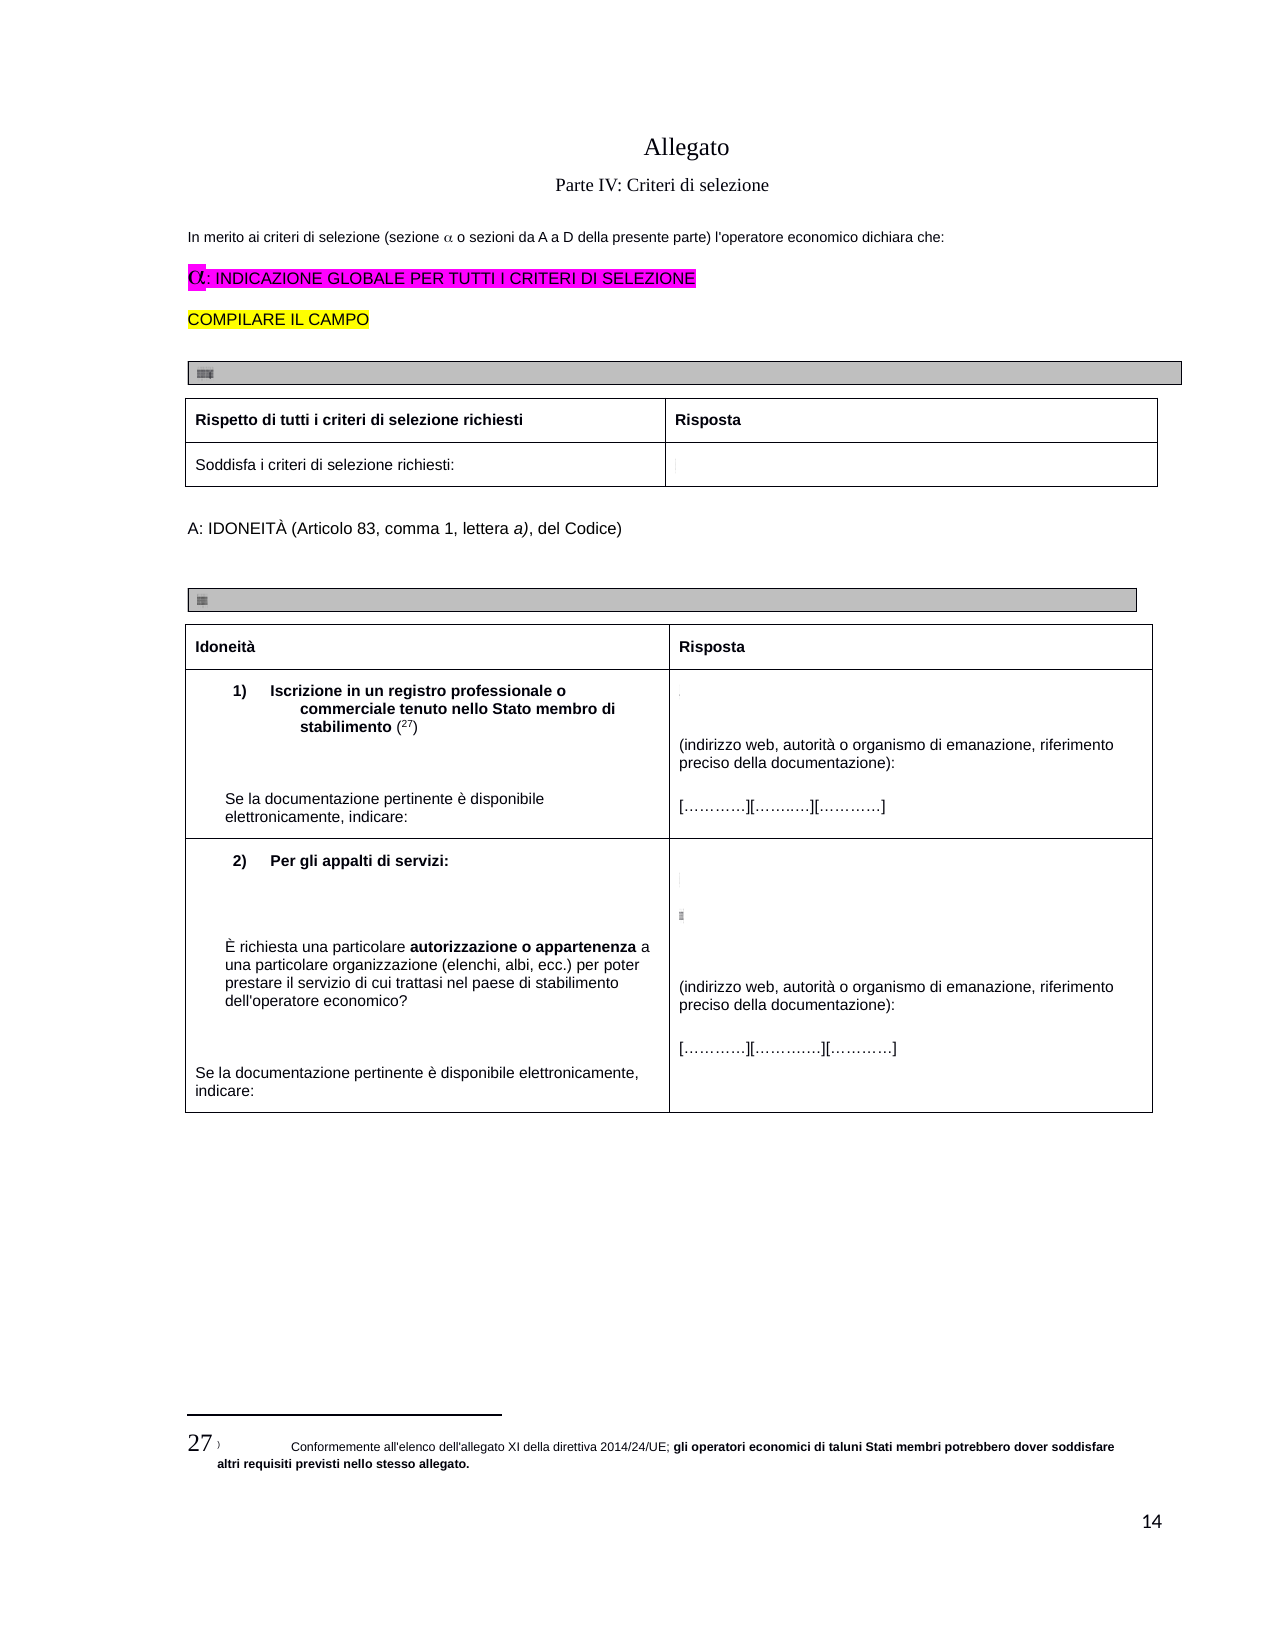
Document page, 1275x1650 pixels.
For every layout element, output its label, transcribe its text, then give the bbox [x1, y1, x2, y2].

table_cell [………….…] (indirizzo web, autorità o organismo di emanazione, riferimento preciso della documentazione): […………][……..…][…………] [670, 670, 1152, 838]
text In merito ai criteri di selezione (sezione  o sezioni da A a D della presente parte) l'operatore economico dichiara che: [187, 228, 1137, 245]
title : Indicazione globale per tutti i criteri di selezione [187, 264, 1137, 291]
table_cell Iscrizione in un registro professionale o commerciale tenuto nello Stato membro di stabilimento () Se la documentazione pertinente è disponibile elettronicamente, indicare: [186, 670, 669, 838]
table_cell Soddisfa i criteri di selezione richiesti: [186, 443, 665, 486]
text Tale Sezione è da compilare solo se le informazioni sono state richieste espressamente dall’amministrazione aggiudicatrice o dall’ente aggiudicatore nell’avviso o bando pertinente o nei documenti di gara. [189, 589, 1136, 611]
title A: Idoneità (Articolo 83, comma 1, lettera a), del Codice) [187, 518, 1137, 538]
text L'operatore economico deve compilare questo campo solo se l'amministrazione aggiudicatrice o l'ente aggiudicatore ha indicato nell'avviso o bando pertinente o nei documenti di gara ivi citati che l'operatore economico può limitarsi a compilare la sezione  della parte IV senza compilare nessun'altra sezione della parte IV: [189, 362, 1181, 384]
table_header Risposta [666, 399, 1157, 442]
title compilare il campo [187, 310, 1137, 329]
table_cell [ ] Sì [ ] No [666, 443, 1157, 486]
text Parte IV: Criteri di selezione [187, 174, 1137, 195]
table_cell [ ] Sì [ ] No In caso affermativo, specificare quale documentazione e se l'operatore economico ne dispone: [ …] [ ] Sì [ ] No (indirizzo web, autorità o organismo di emanazione, riferimento preciso della documentazione): […………][……….…][…………] [670, 839, 1152, 1112]
table_header Idoneità [186, 625, 669, 668]
table_header Risposta [670, 625, 1152, 668]
table_cell Per gli appalti di servizi: È richiesta una particolare autorizzazione o appartenenza a una particolare organizzazione (elenchi, albi, ecc.) per poter prestare il servizio di cui trattasi nel paese di stabilimento dell'operatore economico? Se la documentazione pertinente è disponibile elettronicamente, indicare: [186, 839, 669, 1112]
table_header Rispetto di tutti i criteri di selezione richiesti [186, 399, 665, 442]
